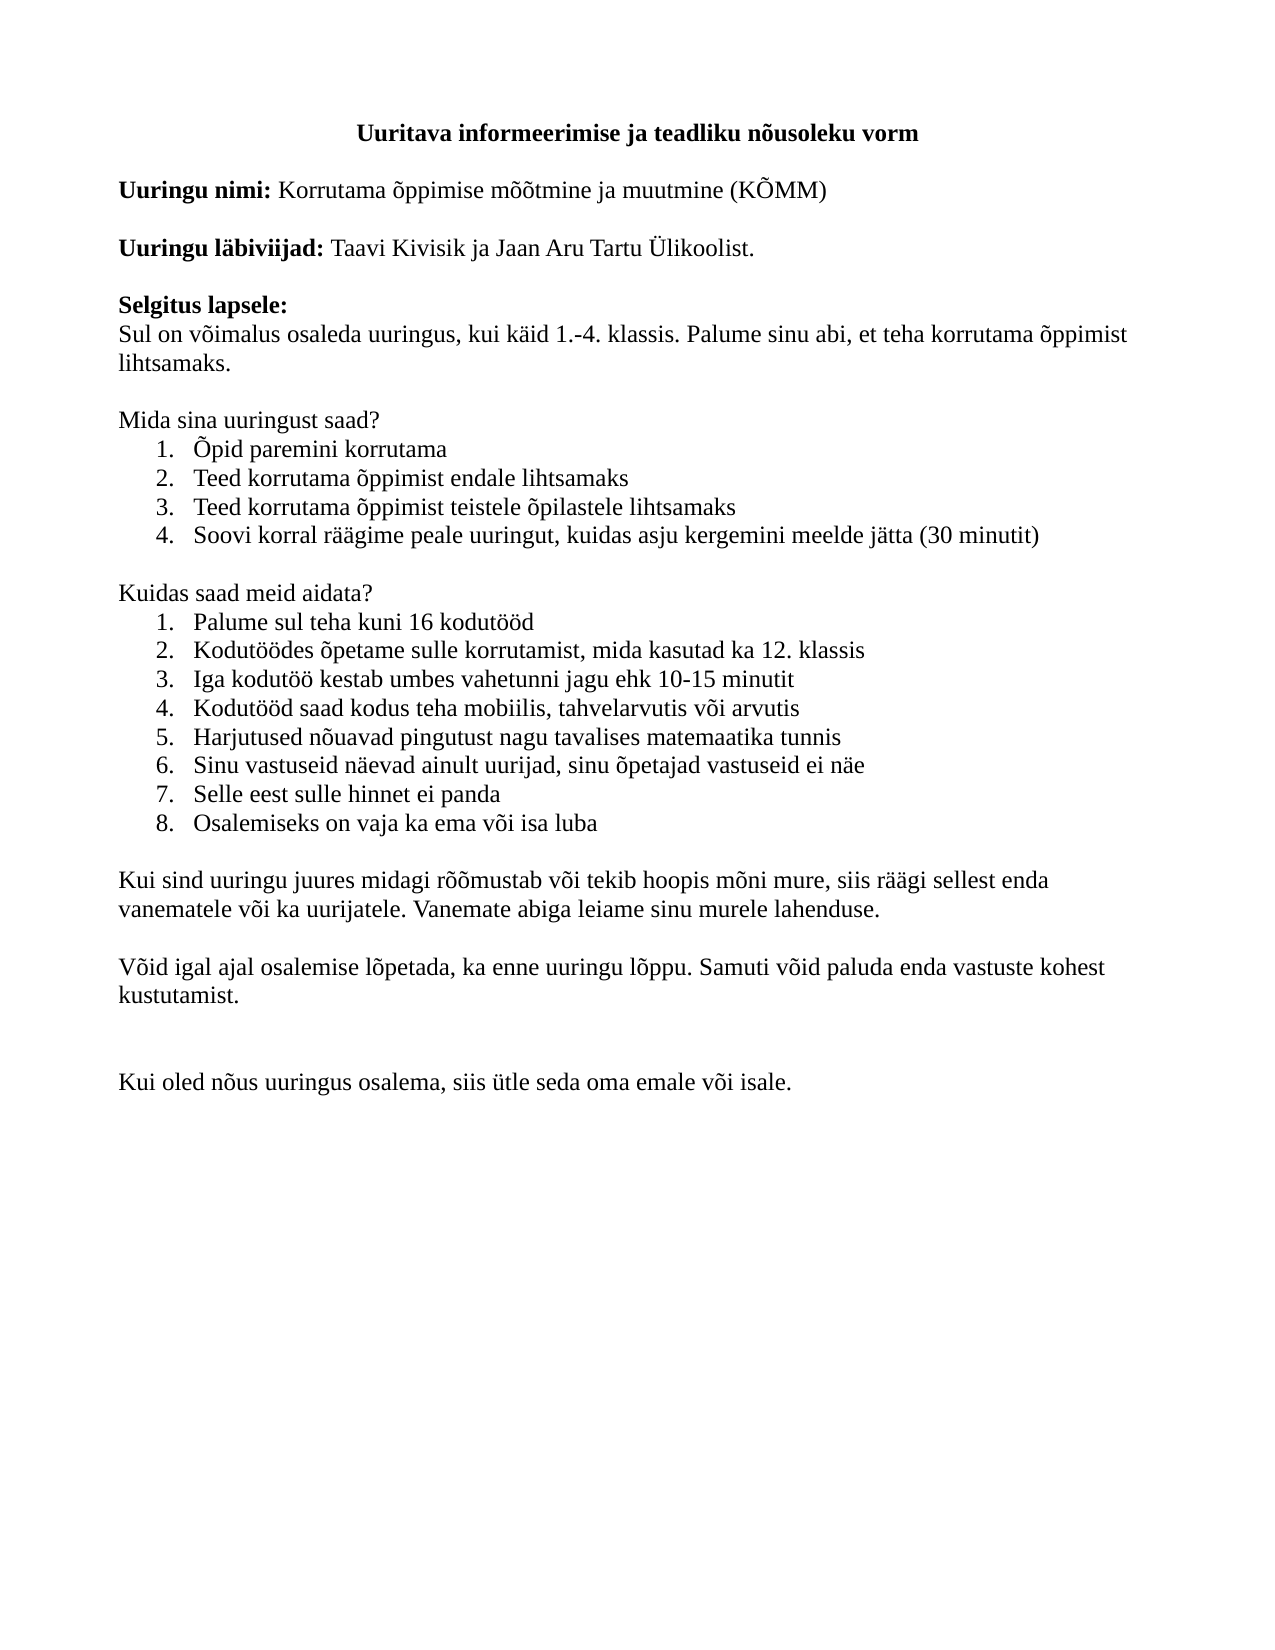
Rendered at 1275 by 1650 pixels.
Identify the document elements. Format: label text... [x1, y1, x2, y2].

list Sinu vastuseid näevad ainult uurijad, sinu õpetajad vastuseid ei näe [156, 751, 1157, 779]
list Teed korrutama õppimist teistele õpilastele lihtsamaks [156, 492, 1157, 521]
list Õpid paremini korrutama [156, 434, 1157, 463]
list Kodutöödes õpetame sulle korrutamist, mida kasutad ka 12. klassis [156, 636, 1157, 664]
list Harjutused nõuavad pingutust nagu tavalises matemaatika tunnis [156, 722, 1157, 751]
text Uuringu nimi: Korrutama õppimise mõõtmine ja muutmine (KÕMM) [118, 176, 1157, 204]
list Selle eest sulle hinnet ei panda [156, 779, 1157, 808]
text Sul on võimalus osaleda uuringus, kui käid 1.-4. klassis. Palume sinu abi, et teha korrutama õppimist lihtsamaks. [118, 319, 1157, 377]
text Uuringu läbiviijad: Taavi Kivisik ja Jaan Aru Tartu Ülikoolist. [118, 233, 1157, 262]
text Uuritava informeerimise ja teadliku nõusoleku vorm [118, 118, 1157, 147]
list Soovi korral räägime peale uuringut, kuidas asju kergemini meelde jätta (30 minutit) [156, 521, 1157, 549]
text Kui sind uuringu juures midagi rõõmustab või tekib hoopis mõni mure, siis räägi sellest enda vanematele või ka uurijatele. Vanemate abiga leiame sinu murele lahenduse. [118, 866, 1157, 923]
text Kui oled nõus uuringus osalema, siis ütle seda oma emale või isale. [118, 1067, 1157, 1096]
text Selgitus lapsele: [118, 291, 1157, 319]
list Osalemiseks on vaja ka ema või isa luba [156, 808, 1157, 837]
list Kodutööd saad kodus teha mobiilis, tahvelarvutis või arvutis [156, 693, 1157, 722]
list Palume sul teha kuni 16 kodutööd [156, 607, 1157, 636]
text Mida sina uuringust saad? [118, 406, 1157, 434]
list Iga kodutöö kestab umbes vahetunni jagu ehk 10-15 minutit [156, 664, 1157, 693]
text Võid igal ajal osalemise lõpetada, ka enne uuringu lõppu. Samuti võid paluda enda vastuste kohest kustutamist. [118, 952, 1157, 1009]
text Kuidas saad meid aidata? [118, 578, 1157, 607]
list Teed korrutama õppimist endale lihtsamaks [156, 463, 1157, 492]
